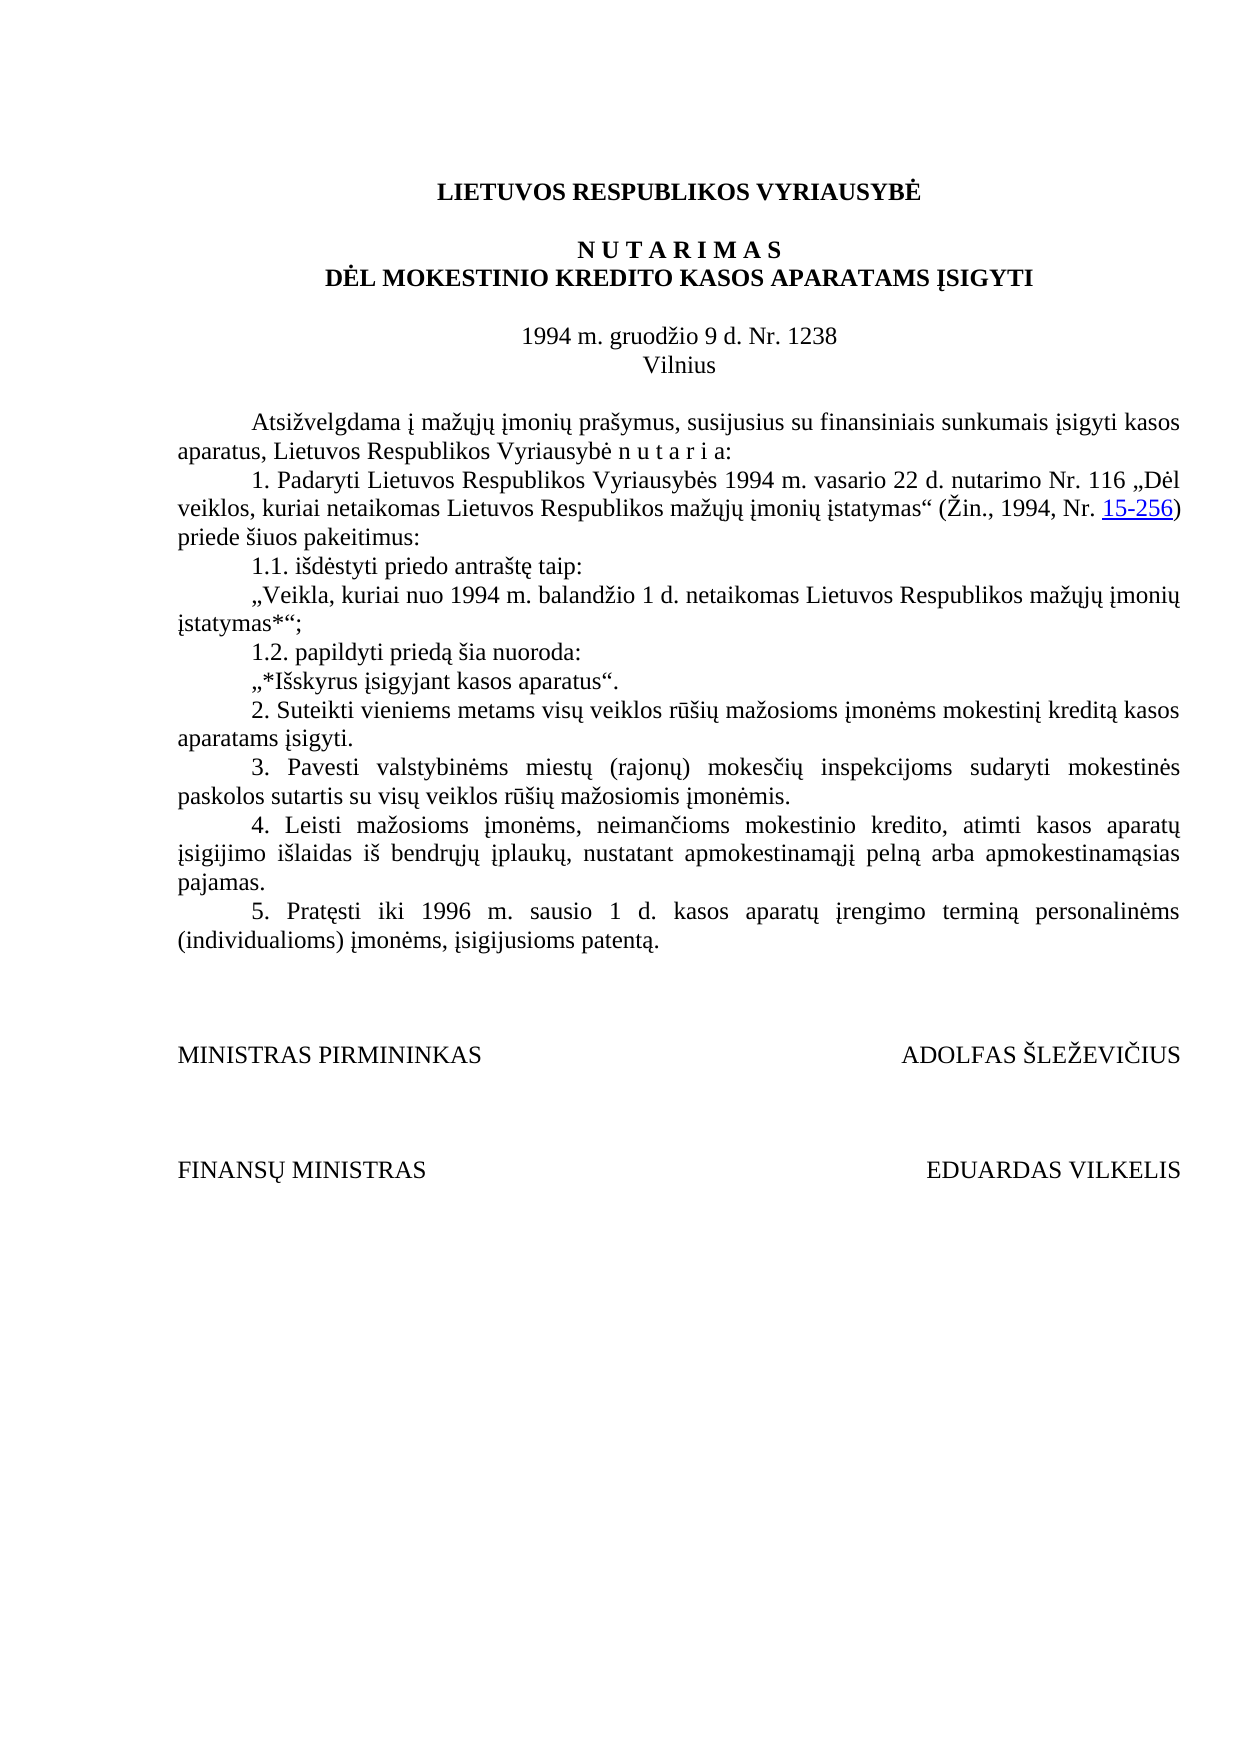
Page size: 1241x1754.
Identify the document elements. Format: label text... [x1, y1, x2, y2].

text „*Išskyrus įsigyjant kasos aparatus“. [177, 666, 1181, 695]
text 2. Suteikti vieniems metams visų veiklos rūšių mažosioms įmonėms mokestinį kreditą kasos aparatams įsigyti. [177, 695, 1181, 752]
text 5. Pratęsti iki 1996 m. sausio 1 d. kasos aparatų įrengimo terminą personalinėms (individualioms) įmonėms, įsigijusioms patentą. [177, 896, 1181, 953]
text LIETUVOS RESPUBLIKOS VYRIAUSYBĖ [177, 177, 1181, 206]
text 1.1. išdėstyti priedo antraštę taip: [177, 551, 1181, 580]
text Vilnius [177, 350, 1181, 378]
text Atsižvelgdama į mažųjų įmonių prašymus, susijusius su finansiniais sunkumais įsigyti kasos aparatus, Lietuvos Respublikos Vyriausybė nutaria: [177, 407, 1181, 465]
text 3. Pavesti valstybinėms miestų (rajonų) mokesčių inspekcijoms sudaryti mokestinės paskolos sutartis su visų veiklos rūšių mažosiomis įmonėmis. [177, 752, 1181, 810]
text 1. Padaryti Lietuvos Respublikos Vyriausybės 1994 m. vasario 22 d. nutarimo Nr. 116 „Dėl veiklos, kuriai netaikomas Lietuvos Respublikos mažųjų įmonių įstatymas“ (Žin., 1994, Nr. 15-256) priede šiuos pakeitimus: [177, 465, 1181, 551]
text MINISTRAS PIRMININKAS ADOLFAS ŠLEŽEVIČIUS [177, 1040, 1181, 1068]
text 4. Leisti mažosioms įmonėms, neimančioms mokestinio kredito, atimti kasos aparatų įsigijimo išlaidas iš bendrųjų įplaukų, nustatant apmokestinamąjį pelną arba apmokestinamąsias pajamas. [177, 810, 1181, 896]
text 1.2. papildyti priedą šia nuoroda: [177, 637, 1181, 666]
text DĖL MOKESTINIO KREDITO KASOS APARATAMS ĮSIGYTI [177, 263, 1181, 292]
text FINANSŲ MINISTRAS EDUARDAS VILKELIS [177, 1155, 1181, 1183]
text N U T A R I M A S [177, 235, 1181, 263]
text „Veikla, kuriai nuo 1994 m. balandžio 1 d. netaikomas Lietuvos Respublikos mažųjų įmonių įstatymas*“; [177, 580, 1181, 637]
text 1994 m. gruodžio 9 d. Nr. 1238 [177, 321, 1181, 350]
